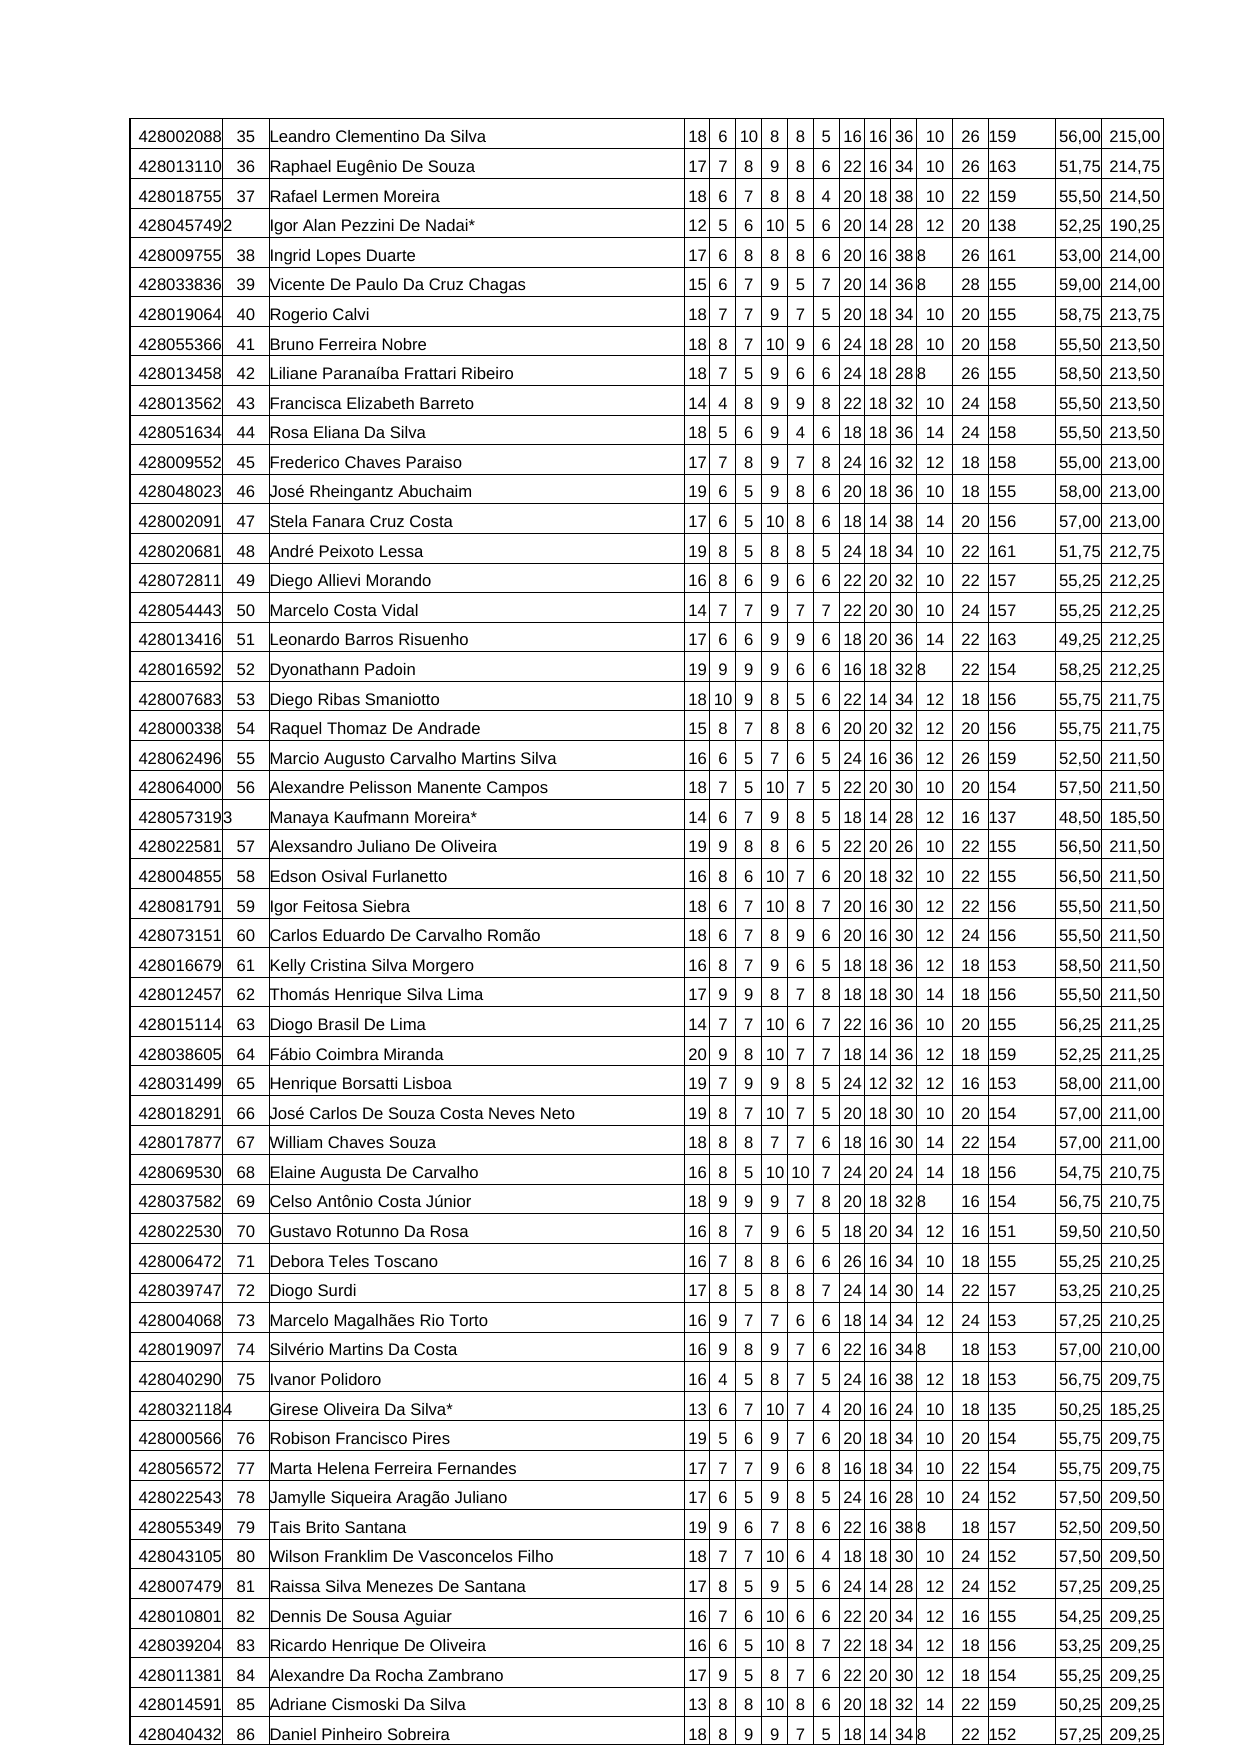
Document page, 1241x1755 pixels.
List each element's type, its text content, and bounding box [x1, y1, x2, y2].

table_cell 157 [989, 1510, 1055, 1539]
table_cell 7 [710, 445, 735, 474]
table_cell 428062496 [131, 741, 222, 769]
table_cell 7 [736, 1303, 761, 1332]
table_cell 10 [917, 1096, 952, 1124]
table_cell 34 [891, 149, 916, 178]
table_cell 6 [788, 830, 813, 858]
table_cell 8 [788, 149, 813, 178]
table_cell 154 [989, 1185, 1055, 1213]
table_cell 22 [840, 593, 864, 622]
table_cell 16 [685, 1214, 709, 1243]
table_cell 76 [223, 1421, 269, 1450]
table_cell 18 [840, 1037, 864, 1065]
table_cell 9 [710, 1510, 735, 1539]
table_cell 9 [762, 948, 787, 977]
table_cell 8 [917, 356, 952, 385]
table_cell 10 [917, 149, 952, 178]
table_cell 85 [223, 1688, 269, 1716]
table_cell 57,00 [1056, 1096, 1101, 1124]
table_cell 12 [917, 682, 952, 710]
table_cell 6 [788, 1007, 813, 1036]
table_cell 10 [917, 830, 952, 858]
table_cell 6 [736, 1421, 761, 1450]
table_cell Fábio Coimbra Miranda [270, 1037, 684, 1065]
table_cell 20 [865, 1599, 890, 1627]
table_cell 428033836 [131, 268, 222, 296]
table_cell 211,50 [1102, 741, 1163, 769]
table_cell 213,00 [1102, 445, 1163, 474]
table_cell Diego Allievi Morando [270, 564, 684, 592]
table_cell 79 [223, 1510, 269, 1539]
table_cell 49,25 [1056, 623, 1101, 651]
table_cell Ivanor Polidoro [270, 1362, 684, 1391]
table_cell 6 [814, 682, 839, 710]
table_cell 16 [865, 889, 890, 917]
table_cell 34 [891, 1214, 916, 1243]
table_cell 12 [865, 1066, 890, 1095]
table_cell 36 [891, 1007, 916, 1036]
table_cell 60 [223, 919, 269, 947]
table_cell 77 [223, 1451, 269, 1479]
table_cell 16 [865, 238, 890, 267]
table_cell 20 [840, 238, 864, 267]
table_cell 58,50 [1056, 356, 1101, 385]
table_cell 159 [989, 1688, 1055, 1716]
table_cell 428013562 [131, 386, 222, 414]
table_cell 57,50 [1056, 771, 1101, 799]
table_cell 55,50 [1056, 889, 1101, 917]
table_cell 210,25 [1102, 1274, 1163, 1302]
table_cell Diego Ribas Smaniotto [270, 682, 684, 710]
table_cell Igor Alan Pezzini De Nadai* [270, 209, 684, 237]
table_cell 6 [814, 1569, 839, 1598]
table_cell 20 [840, 859, 864, 888]
table_cell 20 [840, 179, 864, 207]
table_cell 36 [891, 1037, 916, 1065]
table_cell 5 [814, 1214, 839, 1243]
table_cell 209,25 [1102, 1629, 1163, 1657]
table_cell 428040290 [131, 1362, 222, 1391]
table_cell 6 [814, 1510, 839, 1539]
table_cell 9 [762, 1066, 787, 1095]
table_cell 12 [917, 1658, 952, 1687]
table_cell 20 [840, 1392, 864, 1420]
table_cell 10 [788, 1155, 813, 1184]
table_cell 57 [223, 830, 269, 858]
table_cell 20 [865, 1155, 890, 1184]
table_cell 8 [788, 1274, 813, 1302]
table_cell 8 [710, 327, 735, 355]
table_cell 36 [891, 948, 916, 977]
table_cell 54 [223, 711, 269, 740]
table_cell 82 [223, 1599, 269, 1627]
table_cell 18 [865, 179, 890, 207]
table_cell 158 [989, 327, 1055, 355]
table_cell 17 [685, 504, 709, 533]
table_cell 6 [814, 564, 839, 592]
table_cell 36 [223, 149, 269, 178]
table_cell 151 [989, 1214, 1055, 1243]
table_cell 56,50 [1056, 830, 1101, 858]
table_cell 55,75 [1056, 1421, 1101, 1450]
table_cell 8 [710, 948, 735, 977]
table_cell 7 [736, 1214, 761, 1243]
table_cell 8 [762, 1244, 787, 1272]
table_cell 16 [865, 1126, 890, 1154]
table_cell 6 [710, 889, 735, 917]
table_cell 211,00 [1102, 1066, 1163, 1095]
table_cell 63 [223, 1007, 269, 1036]
table_cell 36 [891, 119, 916, 148]
table_cell 16 [685, 1333, 709, 1361]
table_cell 9 [710, 830, 735, 858]
table_cell 10 [762, 859, 787, 888]
table_cell 24 [891, 1155, 916, 1184]
table_cell 428016679 [131, 948, 222, 977]
table_cell 24 [840, 445, 864, 474]
table_cell 51 [223, 623, 269, 651]
table_cell 6 [710, 238, 735, 267]
table_cell 15 [685, 711, 709, 740]
table_cell 9 [710, 1185, 735, 1213]
table_cell 24 [953, 1569, 988, 1598]
table_cell Gustavo Rotunno Da Rosa [270, 1214, 684, 1243]
table_cell 210,25 [1102, 1244, 1163, 1272]
table_cell 6 [736, 416, 761, 444]
table_cell 153 [989, 1362, 1055, 1391]
table_cell 10 [917, 1007, 952, 1036]
table_cell 8 [736, 1037, 761, 1065]
table_cell Debora Teles Toscano [270, 1244, 684, 1272]
table_cell 36 [891, 741, 916, 769]
table_cell 7 [736, 1451, 761, 1479]
table_cell 30 [891, 919, 916, 947]
table_cell 10 [917, 386, 952, 414]
table_cell 41 [223, 327, 269, 355]
table_cell 8 [788, 119, 813, 148]
table_cell 24 [840, 1155, 864, 1184]
table_cell 7 [788, 859, 813, 888]
table_cell 20 [865, 1214, 890, 1243]
table_cell 8 [762, 830, 787, 858]
table_cell 18 [953, 475, 988, 503]
table_cell 58,50 [1056, 948, 1101, 977]
table_cell 7 [710, 1540, 735, 1568]
table_cell 7 [788, 1392, 813, 1420]
table_cell 32 [891, 711, 916, 740]
table_cell 16 [685, 859, 709, 888]
table_cell 57,00 [1056, 504, 1101, 533]
table_cell 18 [953, 682, 988, 710]
table_cell 211,75 [1102, 711, 1163, 740]
table_cell 5 [736, 356, 761, 385]
table_cell 159 [989, 179, 1055, 207]
table_cell Tais Brito Santana [270, 1510, 684, 1539]
table_cell 211,50 [1102, 978, 1163, 1006]
table_cell 12 [917, 800, 952, 829]
table_cell 18 [840, 623, 864, 651]
table_cell Rogerio Calvi [270, 297, 684, 326]
table_cell 28 [891, 800, 916, 829]
table_cell 10 [762, 1688, 787, 1716]
table_cell 6 [736, 1599, 761, 1627]
table_cell 34 [891, 1599, 916, 1627]
table_cell 40 [223, 297, 269, 326]
table_cell 9 [710, 1333, 735, 1361]
table_cell 7 [710, 593, 735, 622]
table_cell 17 [685, 1658, 709, 1687]
table_cell 46 [223, 475, 269, 503]
table_cell 18 [865, 1451, 890, 1479]
table_cell 154 [989, 652, 1055, 681]
table_cell 17 [685, 1569, 709, 1598]
table_cell 18 [953, 1658, 988, 1687]
table_cell 212,25 [1102, 652, 1163, 681]
table_cell 18 [840, 1126, 864, 1154]
table_cell 20 [840, 209, 864, 237]
table_cell 36 [891, 475, 916, 503]
table_cell 17 [685, 238, 709, 267]
table_cell 18 [953, 948, 988, 977]
table_cell 9 [762, 1185, 787, 1213]
table_cell 7 [814, 1155, 839, 1184]
table_cell 6 [814, 504, 839, 533]
table_cell 49 [223, 564, 269, 592]
table_cell 9 [762, 652, 787, 681]
table_cell Kelly Cristina Silva Morgero [270, 948, 684, 977]
table_cell 10 [762, 1007, 787, 1036]
table_cell 8 [788, 1066, 813, 1095]
table_cell 5 [736, 1569, 761, 1598]
table_cell 20 [953, 771, 988, 799]
table_cell Thomás Henrique Silva Lima [270, 978, 684, 1006]
table_cell 7 [788, 1037, 813, 1065]
table_cell Robison Francisco Pires [270, 1421, 684, 1450]
table_cell 55,75 [1056, 711, 1101, 740]
table_cell 12 [917, 1037, 952, 1065]
table_cell 9 [762, 1333, 787, 1361]
table_cell 5 [710, 416, 735, 444]
table_cell 45 [223, 445, 269, 474]
table_cell 52,50 [1056, 1510, 1101, 1539]
table_cell 5 [736, 504, 761, 533]
table_cell 55,25 [1056, 1658, 1101, 1687]
table_cell 32 [891, 859, 916, 888]
table_cell 22 [953, 534, 988, 562]
table_cell 7 [788, 771, 813, 799]
table_cell 428037582 [131, 1185, 222, 1213]
table_cell 6 [710, 800, 735, 829]
table_cell 24 [840, 327, 864, 355]
table_cell 16 [865, 119, 890, 148]
table_cell 26 [840, 1244, 864, 1272]
table_cell 30 [891, 889, 916, 917]
table_cell 20 [865, 830, 890, 858]
table_cell 8 [814, 445, 839, 474]
table_cell 7 [710, 356, 735, 385]
table_cell Rafael Lermen Moreira [270, 179, 684, 207]
table_cell 7 [788, 593, 813, 622]
table_cell 30 [891, 1540, 916, 1568]
table_cell 8 [788, 1688, 813, 1716]
table_cell 8 [710, 1126, 735, 1154]
table_cell 14 [917, 1155, 952, 1184]
table_cell 22 [840, 1629, 864, 1657]
table_cell 6 [814, 1333, 839, 1361]
table_cell 210,75 [1102, 1155, 1163, 1184]
table_cell Frederico Chaves Paraiso [270, 445, 684, 474]
table_cell 155 [989, 268, 1055, 296]
table_cell 10 [917, 475, 952, 503]
table_cell 34 [891, 1451, 916, 1479]
table_cell 6 [788, 1303, 813, 1332]
table_cell 8 [762, 238, 787, 267]
table_cell 428072811 [131, 564, 222, 592]
table_cell 55,50 [1056, 919, 1101, 947]
table_cell Alexandre Pelisson Manente Campos [270, 771, 684, 799]
table_cell 14 [865, 800, 890, 829]
table_cell 6 [814, 1303, 839, 1332]
table_cell 428000566 [131, 1421, 222, 1450]
table_cell 52,25 [1056, 1037, 1101, 1065]
table_cell Diogo Surdi [270, 1274, 684, 1302]
table_cell 32 [891, 1185, 916, 1213]
table_cell 16 [865, 1333, 890, 1361]
table_cell 210,75 [1102, 1185, 1163, 1213]
table_cell 8 [788, 179, 813, 207]
table_cell 30 [891, 978, 916, 1006]
table_cell 7 [788, 1362, 813, 1391]
table_cell Elaine Augusta De Carvalho [270, 1155, 684, 1184]
table_cell 209,75 [1102, 1451, 1163, 1479]
table_cell 6 [710, 1629, 735, 1657]
table_cell 7 [736, 919, 761, 947]
table_cell 428039747 [131, 1274, 222, 1302]
table_cell 152 [989, 1540, 1055, 1568]
table_cell 16 [953, 1185, 988, 1213]
table_cell 5 [736, 534, 761, 562]
table_cell 64 [223, 1037, 269, 1065]
table_cell 9 [762, 445, 787, 474]
table_cell 22 [953, 564, 988, 592]
table_cell 4 [814, 1540, 839, 1568]
table_cell 55,50 [1056, 386, 1101, 414]
table_cell 55,50 [1056, 179, 1101, 207]
table_cell Liliane Paranaíba Frattari Ribeiro [270, 356, 684, 385]
table_cell 67 [223, 1126, 269, 1154]
table_cell Carlos Eduardo De Carvalho Romão [270, 919, 684, 947]
table_cell 428048023 [131, 475, 222, 503]
table_cell 6 [710, 268, 735, 296]
table_cell 6 [814, 209, 839, 237]
table_cell 26 [891, 830, 916, 858]
table_cell 9 [762, 475, 787, 503]
table_cell 7 [736, 297, 761, 326]
table_cell 44 [223, 416, 269, 444]
table_cell 53,25 [1056, 1274, 1101, 1302]
table_cell 2 [223, 209, 269, 237]
table_cell 7 [736, 593, 761, 622]
table_cell 6 [710, 919, 735, 947]
table_cell 20 [840, 268, 864, 296]
table_cell 18 [865, 1629, 890, 1657]
table_cell 22 [840, 1333, 864, 1361]
table_cell 428017877 [131, 1126, 222, 1154]
table_cell 9 [736, 1185, 761, 1213]
table_cell 10 [917, 1392, 952, 1420]
table_cell 428051634 [131, 416, 222, 444]
table_cell 10 [762, 1629, 787, 1657]
table_cell 7 [710, 297, 735, 326]
table_cell Raphael Eugênio De Souza [270, 149, 684, 178]
table_cell 18 [865, 1421, 890, 1450]
table_cell 157 [989, 564, 1055, 592]
table_cell Alexsandro Juliano De Oliveira [270, 830, 684, 858]
table_cell Manaya Kaufmann Moreira* [270, 800, 684, 829]
table_cell 154 [989, 1658, 1055, 1687]
table_cell Alexandre Da Rocha Zambrano [270, 1658, 684, 1687]
table_cell 18 [840, 1214, 864, 1243]
table_cell 13 [685, 1688, 709, 1716]
table_cell 18 [685, 416, 709, 444]
table_cell 19 [685, 1096, 709, 1124]
table_cell 6 [814, 327, 839, 355]
table_cell Stela Fanara Cruz Costa [270, 504, 684, 533]
table_cell 7 [736, 711, 761, 740]
table_cell 7 [710, 771, 735, 799]
table_cell 20 [865, 711, 890, 740]
table_cell 52 [223, 652, 269, 681]
table_cell 20 [953, 711, 988, 740]
table_cell 6 [710, 119, 735, 148]
table_cell 155 [989, 859, 1055, 888]
table_cell 6 [710, 1392, 735, 1420]
table_cell 20 [953, 297, 988, 326]
table_cell 428073151 [131, 919, 222, 947]
table_cell 18 [840, 416, 864, 444]
table_cell 22 [840, 1510, 864, 1539]
table_cell 9 [762, 149, 787, 178]
table_cell 18 [865, 978, 890, 1006]
table_cell 20 [865, 1658, 890, 1687]
table_cell José Carlos De Souza Costa Neves Neto [270, 1096, 684, 1124]
table_cell 10 [917, 1244, 952, 1272]
table_cell 17 [685, 1274, 709, 1302]
table_cell 43 [223, 386, 269, 414]
table_cell 22 [953, 1126, 988, 1154]
table_cell 428000338 [131, 711, 222, 740]
table_cell 8 [788, 475, 813, 503]
table_cell 30 [891, 771, 916, 799]
table_cell 24 [840, 1569, 864, 1598]
table_cell 16 [840, 1451, 864, 1479]
table_cell 5 [710, 209, 735, 237]
table_cell 14 [865, 504, 890, 533]
table_cell 56,00 [1056, 119, 1101, 148]
table_cell 6 [814, 149, 839, 178]
table_cell 51,75 [1056, 534, 1101, 562]
table_cell 7 [736, 1540, 761, 1568]
table_cell 16 [840, 119, 864, 148]
table_cell 5 [736, 771, 761, 799]
table_cell 5 [736, 1658, 761, 1687]
table_cell 211,50 [1102, 889, 1163, 917]
table_cell 9 [710, 1303, 735, 1332]
table_cell 5 [814, 534, 839, 562]
table_cell 66 [223, 1096, 269, 1124]
table_cell 7 [814, 1274, 839, 1302]
table_cell 7 [736, 1096, 761, 1124]
table_cell 20 [953, 1421, 988, 1450]
table_cell 428038605 [131, 1037, 222, 1065]
table_cell 6 [814, 238, 839, 267]
table_cell 38 [891, 1510, 916, 1539]
table_cell 9 [710, 1658, 735, 1687]
table_cell 32 [891, 445, 916, 474]
table_cell 7 [762, 1303, 787, 1332]
table_cell 18 [685, 919, 709, 947]
table_cell 155 [989, 1007, 1055, 1036]
table_cell 428040432 [131, 1717, 222, 1744]
table_cell 16 [953, 1066, 988, 1095]
table_cell 158 [989, 445, 1055, 474]
table_cell 16 [865, 741, 890, 769]
table_cell 8 [736, 238, 761, 267]
table_cell 137 [989, 800, 1055, 829]
table_cell 16 [953, 1599, 988, 1627]
table_cell 5 [736, 475, 761, 503]
table_cell 36 [891, 623, 916, 651]
table_cell 17 [685, 978, 709, 1006]
table_cell 8 [762, 534, 787, 562]
table_cell 6 [814, 1244, 839, 1272]
table_cell 19 [685, 652, 709, 681]
table_cell 14 [865, 1569, 890, 1598]
table_cell 12 [917, 948, 952, 977]
table_cell 58,00 [1056, 475, 1101, 503]
table_cell 38 [891, 238, 916, 267]
table_cell 9 [736, 978, 761, 1006]
table_cell 19 [685, 475, 709, 503]
table_cell 5 [814, 800, 839, 829]
table_cell 9 [762, 623, 787, 651]
table_cell 6 [710, 475, 735, 503]
table_cell 12 [917, 1066, 952, 1095]
table_cell 16 [953, 1214, 988, 1243]
table_cell 8 [762, 682, 787, 710]
table_cell 7 [788, 445, 813, 474]
table_cell 214,75 [1102, 149, 1163, 178]
table_cell 16 [865, 1362, 890, 1391]
table_cell 18 [840, 1303, 864, 1332]
table_cell 158 [989, 416, 1055, 444]
table_cell 7 [814, 1629, 839, 1657]
table_cell 80 [223, 1540, 269, 1568]
table_cell 57,00 [1056, 1126, 1101, 1154]
table_cell 16 [953, 800, 988, 829]
table_cell 213,75 [1102, 297, 1163, 326]
table_cell 214,00 [1102, 238, 1163, 267]
table_cell 8 [762, 711, 787, 740]
table_cell 12 [917, 1303, 952, 1332]
table_cell 5 [814, 297, 839, 326]
table_cell 28 [891, 327, 916, 355]
table_cell André Peixoto Lessa [270, 534, 684, 562]
table_cell 138 [989, 209, 1055, 237]
table_cell 55 [223, 741, 269, 769]
table_cell Ricardo Henrique De Oliveira [270, 1629, 684, 1657]
table_cell 7 [736, 1392, 761, 1420]
table_cell 10 [917, 771, 952, 799]
table_cell 6 [814, 356, 839, 385]
table_cell 57,25 [1056, 1569, 1101, 1598]
table_cell 6 [788, 564, 813, 592]
table_cell 38 [223, 238, 269, 267]
table_cell 48,50 [1056, 800, 1101, 829]
table_cell 6 [814, 1688, 839, 1716]
table_cell 161 [989, 238, 1055, 267]
table_cell 22 [953, 179, 988, 207]
table_cell 155 [989, 475, 1055, 503]
table_cell 6 [814, 1421, 839, 1450]
table_cell 8 [917, 1185, 952, 1213]
table_cell 10 [762, 1392, 787, 1420]
table_cell 14 [685, 1007, 709, 1036]
table_cell 5 [788, 1569, 813, 1598]
table_cell 209,50 [1102, 1510, 1163, 1539]
table_cell 14 [917, 1274, 952, 1302]
table_cell 159 [989, 119, 1055, 148]
table_cell 8 [710, 1688, 735, 1716]
table_cell 8 [917, 268, 952, 296]
table_cell 56,50 [1056, 859, 1101, 888]
table_cell 20 [840, 475, 864, 503]
table_cell 22 [840, 1658, 864, 1687]
table_cell 156 [989, 1629, 1055, 1657]
table_cell 14 [865, 1037, 890, 1065]
table_cell 4 [223, 1392, 269, 1420]
table_cell 428031499 [131, 1066, 222, 1095]
table_cell 5 [814, 1362, 839, 1391]
table_cell Francisca Elizabeth Barreto [270, 386, 684, 414]
table_cell 18 [953, 1155, 988, 1184]
table_cell 7 [710, 1599, 735, 1627]
table_cell 10 [762, 1096, 787, 1124]
table_cell 24 [840, 356, 864, 385]
table_cell 12 [917, 1214, 952, 1243]
table_cell 209,25 [1102, 1658, 1163, 1687]
table_cell 14 [685, 800, 709, 829]
table_cell 16 [865, 1392, 890, 1420]
table_cell 56,75 [1056, 1185, 1101, 1213]
table_cell 14 [917, 1688, 952, 1716]
table_cell 9 [762, 1214, 787, 1243]
table_cell 20 [953, 1096, 988, 1124]
table_cell 4 [814, 179, 839, 207]
table_cell 32 [891, 1066, 916, 1095]
table_cell 428014591 [131, 1688, 222, 1716]
table_cell 154 [989, 1421, 1055, 1450]
table_cell 9 [710, 978, 735, 1006]
table_cell 24 [953, 1481, 988, 1509]
table_cell 428016592 [131, 652, 222, 681]
table_cell 9 [788, 623, 813, 651]
table_cell 18 [865, 327, 890, 355]
table_cell 12 [917, 1629, 952, 1657]
table_cell 4 [814, 1392, 839, 1420]
table_cell Marta Helena Ferreira Fernandes [270, 1451, 684, 1479]
table_cell 16 [685, 741, 709, 769]
table_cell 7 [736, 1007, 761, 1036]
table_cell 10 [762, 889, 787, 917]
table_cell 209,25 [1102, 1688, 1163, 1716]
table_cell 26 [953, 149, 988, 178]
table_cell 9 [762, 593, 787, 622]
table_cell 14 [917, 1126, 952, 1154]
table_cell 58,25 [1056, 652, 1101, 681]
table_cell 58 [223, 859, 269, 888]
table_cell 20 [953, 504, 988, 533]
table_cell 6 [814, 919, 839, 947]
table_cell 155 [989, 830, 1055, 858]
table_cell 24 [840, 1362, 864, 1391]
table_cell 18 [953, 1362, 988, 1391]
table_cell 55,75 [1056, 682, 1101, 710]
table_cell 209,75 [1102, 1362, 1163, 1391]
table_cell 428064000 [131, 771, 222, 799]
table_cell 20 [840, 889, 864, 917]
table_cell 34 [891, 534, 916, 562]
table_cell 9 [762, 356, 787, 385]
table_cell 428019064 [131, 297, 222, 326]
table_cell 53,25 [1056, 1629, 1101, 1657]
table_cell 7 [710, 1066, 735, 1095]
table_cell 215,00 [1102, 119, 1163, 148]
table_cell 8 [762, 1658, 787, 1687]
table_cell 6 [788, 741, 813, 769]
table_cell 6 [814, 623, 839, 651]
table_cell 7 [788, 1333, 813, 1361]
table_cell 34 [891, 682, 916, 710]
table_cell 22 [953, 623, 988, 651]
table_cell 10 [762, 327, 787, 355]
table_cell 12 [917, 919, 952, 947]
table_cell 6 [736, 623, 761, 651]
table_cell 18 [865, 416, 890, 444]
table_cell 20 [685, 1037, 709, 1065]
table_cell 50,25 [1056, 1688, 1101, 1716]
table_cell 16 [685, 1244, 709, 1272]
table_cell 20 [865, 771, 890, 799]
table_cell 84 [223, 1658, 269, 1687]
table_cell 428032118 [131, 1392, 222, 1420]
table_cell 12 [917, 741, 952, 769]
table_cell 163 [989, 623, 1055, 651]
table_cell 10 [762, 771, 787, 799]
table_cell 24 [953, 386, 988, 414]
table_cell 18 [865, 652, 890, 681]
table_cell 18 [685, 1540, 709, 1568]
table_cell 10 [917, 564, 952, 592]
table_cell 16 [840, 652, 864, 681]
table_cell 4 [710, 1362, 735, 1391]
table_cell Bruno Ferreira Nobre [270, 327, 684, 355]
table_cell 6 [710, 504, 735, 533]
table_cell 70 [223, 1214, 269, 1243]
table_cell 26 [953, 238, 988, 267]
table_cell 26 [953, 741, 988, 769]
table_cell Marcelo Costa Vidal [270, 593, 684, 622]
table_cell 428018291 [131, 1096, 222, 1124]
table_cell 7 [788, 1126, 813, 1154]
table_cell 7 [710, 1451, 735, 1479]
table_cell Dennis De Sousa Aguiar [270, 1599, 684, 1627]
table_cell 18 [953, 445, 988, 474]
table_cell 16 [865, 1244, 890, 1272]
table_cell 34 [891, 1629, 916, 1657]
table_cell 12 [917, 889, 952, 917]
table_cell 5 [814, 1066, 839, 1095]
table_cell 428002091 [131, 504, 222, 533]
table_cell 5 [736, 1362, 761, 1391]
table_cell 22 [840, 830, 864, 858]
table_cell Rosa Eliana Da Silva [270, 416, 684, 444]
table_cell 59 [223, 889, 269, 917]
table_cell 20 [840, 711, 864, 740]
table_cell 10 [917, 593, 952, 622]
table_cell 10 [917, 1451, 952, 1479]
table_cell 214,50 [1102, 179, 1163, 207]
table_cell 7 [788, 1717, 813, 1744]
table_cell 211,50 [1102, 830, 1163, 858]
table_cell 74 [223, 1333, 269, 1361]
table_cell 4 [788, 416, 813, 444]
table_cell 50 [223, 593, 269, 622]
table_cell Girese Oliveira Da Silva* [270, 1392, 684, 1420]
table_cell 20 [953, 209, 988, 237]
table_cell 210,25 [1102, 1303, 1163, 1332]
table_cell 30 [891, 1126, 916, 1154]
table_cell 62 [223, 978, 269, 1006]
table_cell 8 [917, 1333, 952, 1361]
table_cell 28 [891, 1481, 916, 1509]
table_cell 8 [710, 1569, 735, 1598]
table_cell 9 [762, 268, 787, 296]
table_cell 8 [762, 1274, 787, 1302]
table_cell 8 [736, 445, 761, 474]
table_cell 8 [762, 1362, 787, 1391]
table_cell 8 [788, 534, 813, 562]
table_cell 8 [736, 1688, 761, 1716]
table_cell 7 [814, 1037, 839, 1065]
table_cell 9 [788, 919, 813, 947]
table_cell 10 [917, 297, 952, 326]
table_cell 428010801 [131, 1599, 222, 1627]
table_cell 9 [736, 1717, 761, 1744]
table_cell 18 [685, 682, 709, 710]
table_cell 14 [685, 593, 709, 622]
table_cell 5 [736, 1629, 761, 1657]
table_cell 10 [762, 1037, 787, 1065]
table_cell 155 [989, 1244, 1055, 1272]
table_cell 5 [814, 1481, 839, 1509]
table_cell 18 [865, 534, 890, 562]
table_cell Daniel Pinheiro Sobreira [270, 1717, 684, 1744]
table_cell 9 [762, 1481, 787, 1509]
table_cell 428054443 [131, 593, 222, 622]
table_cell 56,75 [1056, 1362, 1101, 1391]
table_cell 14 [865, 1274, 890, 1302]
table_cell 210,50 [1102, 1214, 1163, 1243]
table_cell 83 [223, 1629, 269, 1657]
table_cell Dyonathann Padoin [270, 652, 684, 681]
table_cell 20 [865, 564, 890, 592]
table_cell Marcio Augusto Carvalho Martins Silva [270, 741, 684, 769]
table_cell 54,25 [1056, 1599, 1101, 1627]
table_cell 152 [989, 1717, 1055, 1744]
table_cell 15 [685, 268, 709, 296]
table_cell 8 [917, 238, 952, 267]
table_cell 34 [891, 1333, 916, 1361]
table_cell 53,00 [1056, 238, 1101, 267]
table_cell 10 [917, 119, 952, 148]
table_cell 24 [953, 1303, 988, 1332]
table_cell 9 [762, 1451, 787, 1479]
table_cell 428056572 [131, 1451, 222, 1479]
table_cell 152 [989, 1481, 1055, 1509]
table_cell 22 [953, 1451, 988, 1479]
table_cell 9 [762, 1421, 787, 1450]
table_cell 10 [736, 119, 761, 148]
table_cell 6 [814, 416, 839, 444]
table_cell 428043105 [131, 1540, 222, 1568]
table_cell 6 [814, 1599, 839, 1627]
table_cell 7 [814, 593, 839, 622]
table_cell 428055349 [131, 1510, 222, 1539]
table_cell 59,50 [1056, 1214, 1101, 1243]
table_cell 6 [788, 1599, 813, 1627]
table_cell 5 [814, 1717, 839, 1744]
table_cell 5 [814, 1096, 839, 1124]
table_cell 20 [840, 1421, 864, 1450]
table_cell 8 [788, 1481, 813, 1509]
table_cell 55,50 [1056, 327, 1101, 355]
table_cell 157 [989, 593, 1055, 622]
table_cell 18 [953, 1037, 988, 1065]
table_cell 8 [710, 711, 735, 740]
table_cell 5 [814, 830, 839, 858]
table_cell 428015114 [131, 1007, 222, 1036]
table_cell 16 [685, 564, 709, 592]
table_cell 5 [736, 1481, 761, 1509]
table_cell 185,25 [1102, 1392, 1163, 1420]
table_cell 428022530 [131, 1214, 222, 1243]
table_cell 185,50 [1102, 800, 1163, 829]
table_cell 7 [736, 268, 761, 296]
table_cell 56 [223, 771, 269, 799]
table_cell 52,25 [1056, 209, 1101, 237]
table_cell 22 [840, 1007, 864, 1036]
table_cell 428007479 [131, 1569, 222, 1598]
table_cell 8 [736, 386, 761, 414]
table_cell 153 [989, 1066, 1055, 1095]
table_cell 22 [953, 652, 988, 681]
table_cell 6 [736, 564, 761, 592]
table_cell 20 [953, 327, 988, 355]
table_cell 9 [736, 682, 761, 710]
table_cell 26 [953, 119, 988, 148]
table_cell 34 [891, 1244, 916, 1272]
table_cell 8 [814, 978, 839, 1006]
table_cell 8 [762, 179, 787, 207]
table_cell 428011381 [131, 1658, 222, 1687]
table_cell 16 [685, 1599, 709, 1627]
table_cell 47 [223, 504, 269, 533]
table_cell 18 [865, 297, 890, 326]
table_cell 22 [840, 682, 864, 710]
table_cell 38 [891, 504, 916, 533]
table_cell 159 [989, 741, 1055, 769]
table_cell 16 [685, 1629, 709, 1657]
table_cell 211,50 [1102, 771, 1163, 799]
table_cell 18 [865, 475, 890, 503]
table_cell 24 [891, 1392, 916, 1420]
table_cell 20 [865, 593, 890, 622]
table_cell 39 [223, 268, 269, 296]
table_cell 7 [814, 1007, 839, 1036]
table_cell 8 [736, 1333, 761, 1361]
table_cell 9 [762, 416, 787, 444]
table_cell 32 [891, 386, 916, 414]
table_cell 428012457 [131, 978, 222, 1006]
table_cell 428007683 [131, 682, 222, 710]
table_cell 213,00 [1102, 475, 1163, 503]
table_cell 14 [917, 623, 952, 651]
table_cell 18 [685, 1185, 709, 1213]
table_cell 18 [953, 978, 988, 1006]
table_cell 7 [788, 1096, 813, 1124]
table_cell 214,00 [1102, 268, 1163, 296]
table_cell 57,25 [1056, 1303, 1101, 1332]
table_cell 428004068 [131, 1303, 222, 1332]
table_cell 18 [865, 1688, 890, 1716]
table_cell 154 [989, 1126, 1055, 1154]
table_cell 155 [989, 356, 1055, 385]
table_cell 7 [736, 948, 761, 977]
table_cell 14 [917, 504, 952, 533]
table_cell 7 [788, 297, 813, 326]
table_cell 156 [989, 978, 1055, 1006]
table_cell 18 [685, 119, 709, 148]
table_cell 159 [989, 1037, 1055, 1065]
table_cell 8 [814, 1451, 839, 1479]
table_cell 8 [917, 1510, 952, 1539]
table_cell 55,25 [1056, 1244, 1101, 1272]
table_cell 24 [953, 919, 988, 947]
table_cell 10 [917, 1481, 952, 1509]
table_cell 8 [710, 1096, 735, 1124]
table_cell 428022581 [131, 830, 222, 858]
table_cell 30 [891, 593, 916, 622]
table_cell 18 [685, 1126, 709, 1154]
table_cell 18 [685, 179, 709, 207]
table_cell 18 [840, 504, 864, 533]
table_cell 5 [788, 209, 813, 237]
table_cell 213,00 [1102, 504, 1163, 533]
table_cell 57,00 [1056, 1333, 1101, 1361]
table_cell 16 [865, 1510, 890, 1539]
table_cell 212,75 [1102, 534, 1163, 562]
table_cell 212,25 [1102, 564, 1163, 592]
table_cell 18 [840, 1540, 864, 1568]
table_cell 22 [840, 386, 864, 414]
table_cell 22 [953, 1717, 988, 1744]
table_cell 8 [788, 1510, 813, 1539]
table_cell 9 [736, 1066, 761, 1095]
table_cell 28 [891, 209, 916, 237]
table_cell 7 [736, 800, 761, 829]
table_cell 26 [953, 356, 988, 385]
table_cell 213,50 [1102, 386, 1163, 414]
table_cell 18 [953, 1244, 988, 1272]
table_cell 78 [223, 1481, 269, 1509]
table_cell 30 [891, 1274, 916, 1302]
table_cell 10 [917, 859, 952, 888]
table_cell 428057319 [131, 800, 222, 829]
table_cell 57,50 [1056, 1481, 1101, 1509]
table_cell 38 [891, 1362, 916, 1391]
table_cell 7 [788, 1421, 813, 1450]
table_cell 9 [762, 386, 787, 414]
table_cell 36 [891, 268, 916, 296]
table_cell 48 [223, 534, 269, 562]
table_cell 35 [223, 119, 269, 148]
table_cell 161 [989, 534, 1055, 562]
table_cell Diogo Brasil De Lima [270, 1007, 684, 1036]
table_cell 8 [710, 564, 735, 592]
table_cell 24 [953, 593, 988, 622]
table_cell 211,50 [1102, 859, 1163, 888]
table_cell José Rheingantz Abuchaim [270, 475, 684, 503]
table_cell 155 [989, 297, 1055, 326]
table_cell 55,25 [1056, 593, 1101, 622]
table_cell 428006472 [131, 1244, 222, 1272]
table_cell 6 [814, 1658, 839, 1687]
table_cell 51,75 [1056, 149, 1101, 178]
table_cell 6 [710, 179, 735, 207]
table_cell 7 [736, 179, 761, 207]
table_cell 18 [685, 889, 709, 917]
table_cell 6 [788, 652, 813, 681]
table_cell 3 [223, 800, 269, 829]
table_cell 22 [953, 859, 988, 888]
table_cell 18 [865, 1096, 890, 1124]
table_cell 190,25 [1102, 209, 1163, 237]
table_cell 55,75 [1056, 1451, 1101, 1479]
table_cell 156 [989, 889, 1055, 917]
table_cell 14 [865, 209, 890, 237]
table_cell 428013416 [131, 623, 222, 651]
table_cell 8 [788, 889, 813, 917]
table_cell 22 [840, 564, 864, 592]
table_cell 69 [223, 1185, 269, 1213]
table_cell 12 [685, 209, 709, 237]
table_cell Jamylle Siqueira Aragão Juliano [270, 1481, 684, 1509]
table_cell 65 [223, 1066, 269, 1095]
table_cell 10 [762, 504, 787, 533]
table_cell 5 [814, 741, 839, 769]
table_cell 14 [917, 978, 952, 1006]
table_cell 8 [917, 652, 952, 681]
table_cell 18 [685, 1717, 709, 1744]
table_cell 38 [891, 179, 916, 207]
table_cell 209,75 [1102, 1421, 1163, 1450]
table_cell 5 [788, 268, 813, 296]
table_cell 17 [685, 623, 709, 651]
table_cell 153 [989, 948, 1055, 977]
table_cell 428069530 [131, 1155, 222, 1184]
table_cell 16 [865, 1007, 890, 1036]
table_cell 59,00 [1056, 268, 1101, 296]
table_cell 428013110 [131, 149, 222, 178]
table_cell Edson Osival Furlanetto [270, 859, 684, 888]
table_cell 17 [685, 1451, 709, 1479]
table_cell 5 [814, 771, 839, 799]
table_cell 8 [736, 149, 761, 178]
table_cell 156 [989, 919, 1055, 947]
table_cell 24 [840, 1066, 864, 1095]
table_cell 18 [865, 356, 890, 385]
table_cell 14 [685, 386, 709, 414]
table_cell 211,00 [1102, 1096, 1163, 1124]
table_cell 6 [736, 209, 761, 237]
table_cell 5 [736, 1155, 761, 1184]
table_cell 19 [685, 830, 709, 858]
table_cell 12 [917, 209, 952, 237]
table_cell 10 [762, 1540, 787, 1568]
table_cell 22 [840, 149, 864, 178]
table_cell 18 [840, 978, 864, 1006]
table_cell 8 [917, 1717, 952, 1744]
table_cell 7 [710, 149, 735, 178]
table_cell 42 [223, 356, 269, 385]
table_cell 6 [814, 652, 839, 681]
table_cell 154 [989, 1451, 1055, 1479]
table_cell 8 [788, 504, 813, 533]
table_cell 68 [223, 1155, 269, 1184]
table_cell 6 [788, 1244, 813, 1272]
table_cell 209,50 [1102, 1481, 1163, 1509]
table_cell 211,50 [1102, 948, 1163, 977]
table_cell 19 [685, 534, 709, 562]
table_cell 9 [762, 1717, 787, 1744]
table_cell 19 [685, 1066, 709, 1095]
table_cell 20 [840, 1096, 864, 1124]
table_cell 18 [865, 859, 890, 888]
table_cell Raquel Thomaz De Andrade [270, 711, 684, 740]
table_cell 9 [788, 327, 813, 355]
table_cell 428004855 [131, 859, 222, 888]
table_cell 158 [989, 386, 1055, 414]
table_cell 9 [736, 652, 761, 681]
table_cell 16 [685, 1362, 709, 1391]
table_cell 6 [788, 356, 813, 385]
table_cell 163 [989, 149, 1055, 178]
table_cell 428039204 [131, 1629, 222, 1657]
table_cell 18 [865, 948, 890, 977]
table_cell 55,50 [1056, 416, 1101, 444]
table_cell 6 [710, 741, 735, 769]
table_cell 6 [814, 1126, 839, 1154]
table_cell 213,50 [1102, 416, 1163, 444]
table_cell 36 [891, 416, 916, 444]
table_cell 8 [736, 1126, 761, 1154]
table_cell 7 [710, 1244, 735, 1272]
table_cell 7 [736, 327, 761, 355]
table_cell 6 [788, 948, 813, 977]
table_cell 156 [989, 1155, 1055, 1184]
table_cell 73 [223, 1303, 269, 1332]
table_cell 24 [840, 741, 864, 769]
table_cell 152 [989, 1569, 1055, 1598]
table_cell 10 [917, 327, 952, 355]
table_cell 16 [685, 948, 709, 977]
table_cell Henrique Borsatti Lisboa [270, 1066, 684, 1095]
table_cell 7 [736, 889, 761, 917]
table_cell 428009552 [131, 445, 222, 474]
table_cell 55,00 [1056, 445, 1101, 474]
table_cell 7 [788, 1185, 813, 1213]
table_cell 20 [865, 623, 890, 651]
table_cell 6 [814, 859, 839, 888]
table_cell 7 [814, 889, 839, 917]
table_cell 58,75 [1056, 297, 1101, 326]
table_cell 12 [917, 711, 952, 740]
table_cell 20 [840, 919, 864, 947]
table_cell 5 [710, 1421, 735, 1450]
table_cell 18 [953, 1510, 988, 1539]
table_cell 54,75 [1056, 1155, 1101, 1184]
table_cell 156 [989, 711, 1055, 740]
table_cell Adriane Cismoski Da Silva [270, 1688, 684, 1716]
table_cell 8 [788, 800, 813, 829]
table_cell 20 [953, 1007, 988, 1036]
table_cell 10 [762, 1155, 787, 1184]
table_cell 8 [710, 1214, 735, 1243]
table_cell 71 [223, 1244, 269, 1272]
table_cell 209,50 [1102, 1540, 1163, 1568]
table_cell 10 [762, 1599, 787, 1627]
table_cell 34 [891, 1421, 916, 1450]
table_cell 428081791 [131, 889, 222, 917]
table_cell 9 [762, 800, 787, 829]
table_cell 428009755 [131, 238, 222, 267]
table_cell 10 [917, 534, 952, 562]
table_cell 213,50 [1102, 356, 1163, 385]
table_cell 16 [865, 919, 890, 947]
table_cell 18 [865, 1185, 890, 1213]
table_cell 18 [865, 386, 890, 414]
table_cell Marcelo Magalhães Rio Torto [270, 1303, 684, 1332]
table_cell 28 [953, 268, 988, 296]
table_cell 18 [953, 1392, 988, 1420]
table_cell 428018755 [131, 179, 222, 207]
table_cell 20 [840, 1688, 864, 1716]
table_cell 5 [814, 119, 839, 148]
table_cell 24 [953, 416, 988, 444]
table_cell 8 [788, 1629, 813, 1657]
table_cell Raissa Silva Menezes De Santana [270, 1569, 684, 1598]
table_cell 16 [865, 1481, 890, 1509]
table_cell 6 [788, 1214, 813, 1243]
table_cell 8 [710, 859, 735, 888]
table_cell 17 [685, 445, 709, 474]
table_cell 211,50 [1102, 919, 1163, 947]
table_cell 8 [710, 1717, 735, 1744]
table_cell 30 [891, 1096, 916, 1124]
table_cell 24 [953, 1540, 988, 1568]
table_cell 6 [788, 1540, 813, 1568]
table_cell 155 [989, 1599, 1055, 1627]
table_cell 10 [917, 179, 952, 207]
table_cell 53 [223, 682, 269, 710]
table_cell 14 [865, 1717, 890, 1744]
table_cell 16 [865, 445, 890, 474]
table_cell 428002088 [131, 119, 222, 148]
table_cell 7 [710, 1007, 735, 1036]
table_cell 55,25 [1056, 564, 1101, 592]
table_cell 16 [685, 1303, 709, 1332]
table_cell 7 [762, 1510, 787, 1539]
table_cell 8 [710, 1155, 735, 1184]
table_cell 9 [788, 386, 813, 414]
table_cell 8 [814, 1185, 839, 1213]
table_cell 8 [736, 830, 761, 858]
table_cell 14 [865, 682, 890, 710]
table_cell 157 [989, 1274, 1055, 1302]
table_cell 209,25 [1102, 1569, 1163, 1598]
table_cell 7 [788, 978, 813, 1006]
table_cell 18 [840, 948, 864, 977]
table_cell 18 [685, 297, 709, 326]
table_cell 5 [814, 948, 839, 977]
table_cell 10 [710, 682, 735, 710]
table_cell 18 [840, 800, 864, 829]
table_cell Ingrid Lopes Duarte [270, 238, 684, 267]
table_cell 211,00 [1102, 1126, 1163, 1154]
table_cell 211,75 [1102, 682, 1163, 710]
table_cell Wilson Franklim De Vasconcelos Filho [270, 1540, 684, 1568]
table_cell 428020681 [131, 534, 222, 562]
table_cell 8 [814, 386, 839, 414]
table_cell 428022543 [131, 1481, 222, 1509]
table_cell 22 [953, 889, 988, 917]
table_cell 6 [736, 1510, 761, 1539]
table_cell 37 [223, 179, 269, 207]
table_cell 24 [840, 1481, 864, 1509]
table_cell 156 [989, 504, 1055, 533]
table_cell 9 [762, 1569, 787, 1598]
table_cell 61 [223, 948, 269, 977]
table_cell 7 [788, 1658, 813, 1687]
table_cell 16 [865, 149, 890, 178]
table_cell 8 [710, 534, 735, 562]
table_cell 22 [953, 1274, 988, 1302]
table_cell 10 [762, 209, 787, 237]
table_cell 8 [762, 919, 787, 947]
table_cell 34 [891, 297, 916, 326]
table_cell 8 [762, 978, 787, 1006]
table_cell 20 [840, 297, 864, 326]
table_cell 428055366 [131, 327, 222, 355]
table_cell 18 [685, 327, 709, 355]
table_cell Vicente De Paulo Da Cruz Chagas [270, 268, 684, 296]
table_cell 56,25 [1056, 1007, 1101, 1036]
table_cell 81 [223, 1569, 269, 1598]
table_cell 212,25 [1102, 623, 1163, 651]
table_cell 22 [953, 1688, 988, 1716]
table_cell 6 [736, 859, 761, 888]
table_cell 14 [917, 416, 952, 444]
table_cell 8 [710, 1274, 735, 1302]
table_cell 6 [814, 475, 839, 503]
table_cell 8 [788, 711, 813, 740]
table_cell 24 [840, 1274, 864, 1302]
table_cell 86 [223, 1717, 269, 1744]
table_cell 12 [917, 445, 952, 474]
table_cell 57,25 [1056, 1717, 1101, 1744]
table_cell 18 [953, 1333, 988, 1361]
table_cell 5 [736, 741, 761, 769]
table_cell 75 [223, 1362, 269, 1391]
table_cell 8 [736, 1244, 761, 1272]
table_cell 6 [710, 623, 735, 651]
table_cell Igor Feitosa Siebra [270, 889, 684, 917]
table_cell 34 [891, 1303, 916, 1332]
table_cell 18 [840, 1717, 864, 1744]
table_cell 28 [891, 356, 916, 385]
table_cell 154 [989, 1096, 1055, 1124]
table_cell 32 [891, 652, 916, 681]
table_cell 9 [762, 297, 787, 326]
table_cell 428019097 [131, 1333, 222, 1361]
table_cell 211,25 [1102, 1037, 1163, 1065]
table_cell 18 [685, 771, 709, 799]
table_cell 28 [891, 1569, 916, 1598]
table_cell 12 [917, 1569, 952, 1598]
table_cell 6 [814, 711, 839, 740]
table_cell 212,25 [1102, 593, 1163, 622]
table_cell 8 [762, 119, 787, 148]
table_cell 154 [989, 771, 1055, 799]
table_cell Leonardo Barros Risuenho [270, 623, 684, 651]
table_cell 32 [891, 564, 916, 592]
table_cell 55,50 [1056, 978, 1101, 1006]
table_cell 209,25 [1102, 1717, 1163, 1744]
table_cell 153 [989, 1303, 1055, 1332]
table_cell 211,25 [1102, 1007, 1163, 1036]
table_cell 135 [989, 1392, 1055, 1420]
table_cell 22 [840, 771, 864, 799]
table_cell 5 [736, 1274, 761, 1302]
table_cell 22 [840, 1599, 864, 1627]
table_cell William Chaves Souza [270, 1126, 684, 1154]
table_cell 57,50 [1056, 1540, 1101, 1568]
table_cell 18 [865, 1540, 890, 1568]
table_cell 213,50 [1102, 327, 1163, 355]
table_cell 17 [685, 149, 709, 178]
table_cell 14 [865, 1303, 890, 1332]
table_cell 12 [917, 1362, 952, 1391]
table_cell 156 [989, 682, 1055, 710]
table_cell 58,00 [1056, 1066, 1101, 1095]
table_cell 13 [685, 1392, 709, 1420]
table_cell 6 [710, 1481, 735, 1509]
table_cell 428045749 [131, 209, 222, 237]
table_cell 5 [788, 682, 813, 710]
table_cell 153 [989, 1333, 1055, 1361]
table_cell 19 [685, 1421, 709, 1450]
table_cell 6 [788, 1451, 813, 1479]
table_cell 9 [710, 652, 735, 681]
table_cell 18 [685, 356, 709, 385]
table_cell 12 [917, 1599, 952, 1627]
table_cell 34 [891, 1717, 916, 1744]
table_cell 24 [840, 534, 864, 562]
table_cell 20 [840, 1185, 864, 1213]
table_cell 9 [762, 564, 787, 592]
table_cell 210,00 [1102, 1333, 1163, 1361]
table_cell 8 [788, 238, 813, 267]
table_cell 22 [953, 830, 988, 858]
table_cell Silvério Martins Da Costa [270, 1333, 684, 1361]
table_cell 7 [762, 1126, 787, 1154]
table_cell 4 [710, 386, 735, 414]
table_cell 10 [917, 1421, 952, 1450]
table_cell 7 [814, 268, 839, 296]
table_cell 52,50 [1056, 741, 1101, 769]
table_cell 16 [685, 1155, 709, 1184]
table_cell 7 [762, 741, 787, 769]
table_cell 9 [710, 1037, 735, 1065]
table_cell 428013458 [131, 356, 222, 385]
table_cell 18 [953, 1629, 988, 1657]
table_cell Leandro Clementino Da Silva [270, 119, 684, 148]
table_cell Celso Antônio Costa Júnior [270, 1185, 684, 1213]
table_cell 30 [891, 1658, 916, 1687]
table_cell 32 [891, 1688, 916, 1716]
table_cell 50,25 [1056, 1392, 1101, 1420]
table_cell 72 [223, 1274, 269, 1302]
table_cell 10 [917, 1540, 952, 1568]
table_cell 209,25 [1102, 1599, 1163, 1627]
table_cell 17 [685, 1481, 709, 1509]
table_cell 19 [685, 1510, 709, 1539]
table_cell 14 [865, 268, 890, 296]
